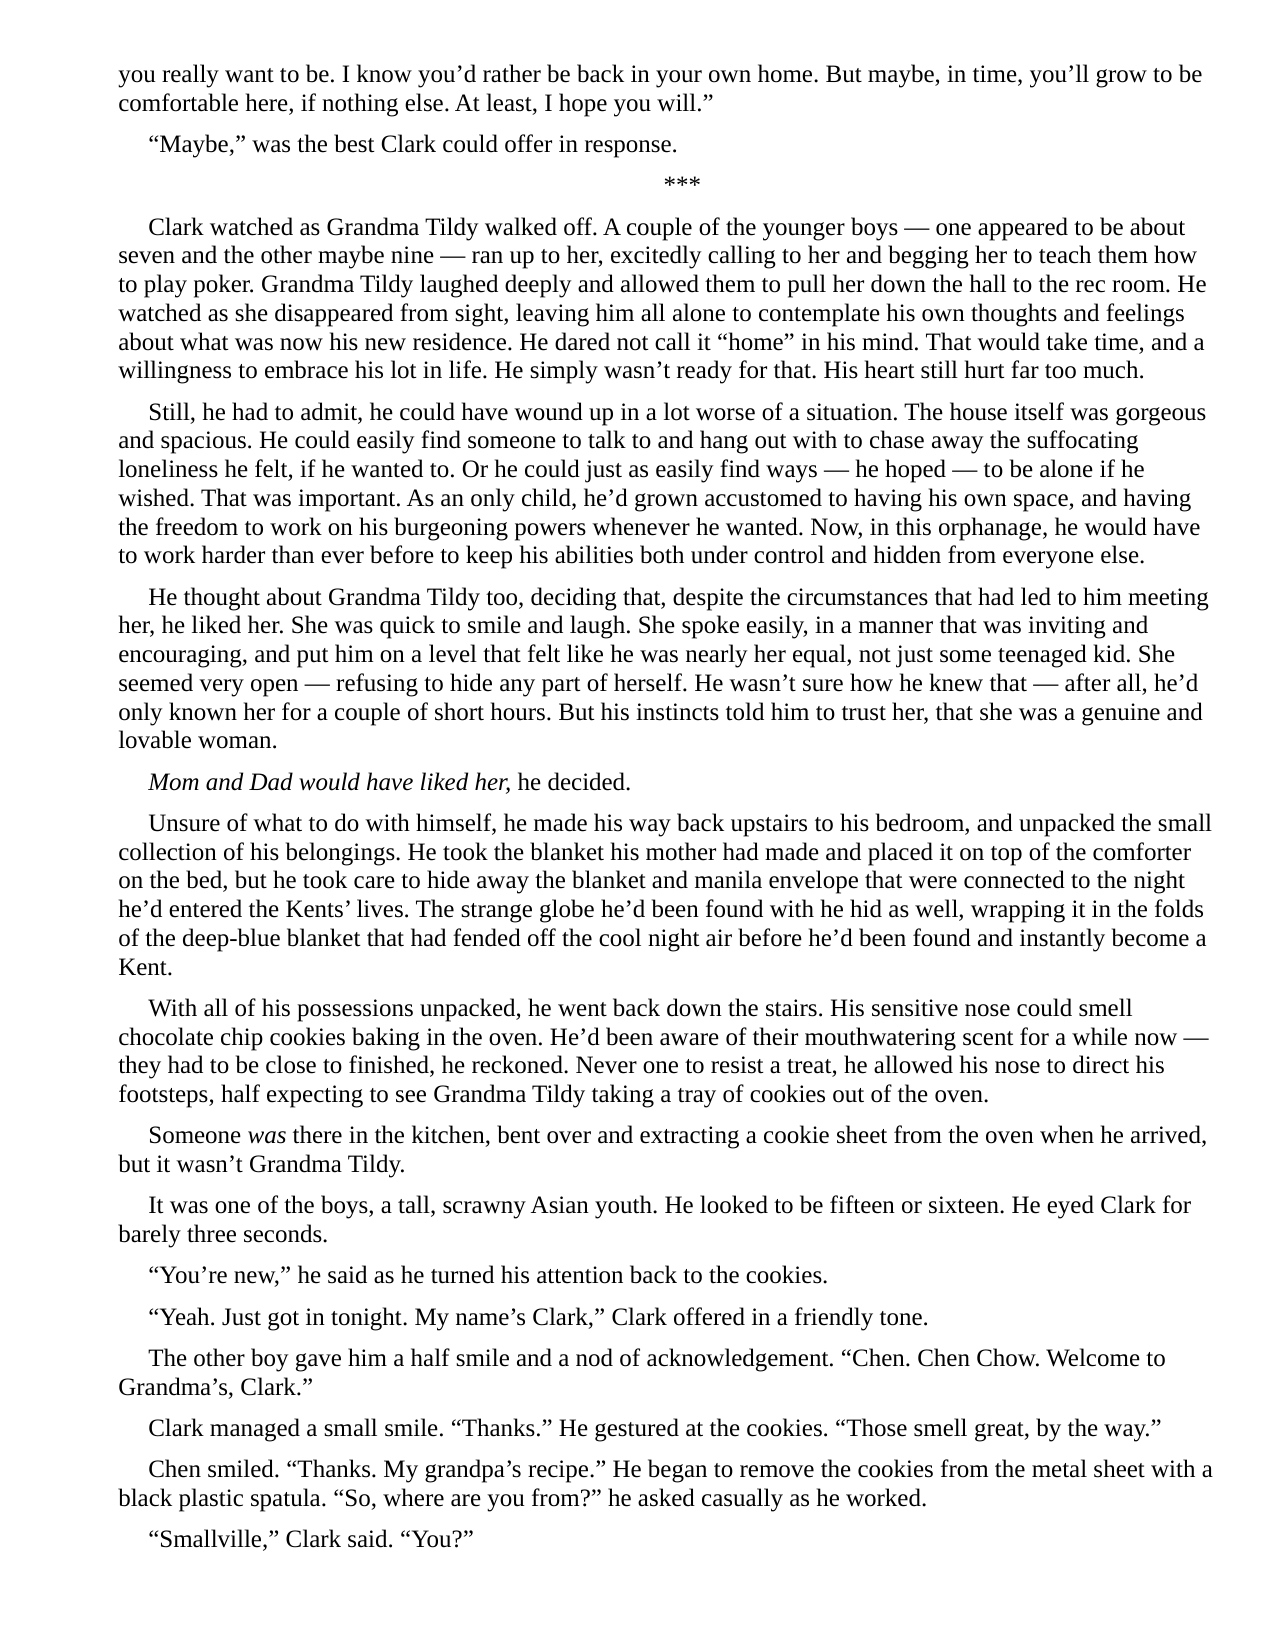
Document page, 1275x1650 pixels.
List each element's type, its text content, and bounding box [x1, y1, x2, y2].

text Someone was there in the kitchen, bent over and extracting a cookie sheet from the oven when he arrived, but it wasn’t Grandma Tildy. [118, 1120, 1216, 1178]
text It was one of the boys, a tall, scrawny Asian youth. He looked to be fifteen or sixteen. He eyed Clark for barely three seconds. [118, 1190, 1216, 1248]
text “Yeah. Just got in tonight. My name’s Clark,” Clark offered in a friendly tone. [118, 1302, 1216, 1330]
text “You’re new,” he said as he turned his attention back to the cookies. [118, 1260, 1216, 1289]
text “Smallville,” Clark said. “You?” [118, 1524, 1216, 1553]
text Clark watched as Grandma Tildy walked off. A couple of the younger boys — one appeared to be about seven and the other maybe nine — ran up to her, excitedly calling to her and begging her to teach them how to play poker. Grandma Tildy laughed deeply and allowed them to pull her down the hall to the rec room. He watched as she disappeared from sight, leaving him all alone to contemplate his own thoughts and feelings about what was now his new residence. He dared not call it “home” in his mind. That would take time, and a willingness to embrace his lot in life. He simply wasn’t ready for that. His heart still hurt far too much. [118, 212, 1216, 384]
text *** [118, 170, 1216, 199]
text “Maybe,” was the best Clark could offer in response. [118, 129, 1216, 158]
text Still, he had to admit, he could have wound up in a lot worse of a situation. The house itself was gorgeous and spacious. He could easily find someone to talk to and hang out with to chase away the suffocating loneliness he felt, if he wanted to. Or he could just as easily find ways — he hoped — to be alone if he wished. That was important. As an only child, he’d grown accustomed to having his own space, and having the freedom to work on his burgeoning powers whenever he wanted. Now, in this orphanage, he would have to work harder than ever before to keep his abilities both under control and hidden from everyone else. [118, 397, 1216, 569]
text Mom and Dad would have liked her, he decided. [118, 767, 1216, 795]
text Unsure of what to do with himself, he made his way back upstairs to his bedroom, and unpacked the small collection of his belongings. He took the blanket his mother had made and placed it on top of the comforter on the bed, but he took care to hide away the blanket and manila envelope that were connected to the night he’d entered the Kents’ lives. The strange globe he’d been found with he hid as well, wrapping it in the folds of the deep-blue blanket that had fended off the cool night air before he’d been found and instantly become a Kent. [118, 808, 1216, 980]
text The other boy gave him a half smile and a nod of acknowledgement. “Chen. Chen Chow. Welcome to Grandma’s, Clark.” [118, 1343, 1216, 1400]
text you really want to be. I know you’d rather be back in your own home. But maybe, in time, you’ll grow to be comfortable here, if nothing else. At least, I hope you will.” [118, 59, 1216, 117]
text He thought about Grandma Tildy too, deciding that, despite the circumstances that had led to him meeting her, he liked her. She was quick to smile and laugh. She spoke easily, in a manner that was inviting and encouraging, and put him on a level that felt like he was nearly her equal, not just some teenaged kid. She seemed very open — refusing to hide any part of herself. He wasn’t sure how he knew that — after all, he’d only known her for a couple of short hours. But his instincts told him to trust her, that she was a genuine and lovable woman. [118, 582, 1216, 754]
text With all of his possessions unpacked, he went back down the stairs. His sensitive nose could smell chocolate chip cookies baking in the oven. He’d been aware of their mouthwatering scent for a while now — they had to be close to finished, he reckoned. Never one to resist a treat, he allowed his nose to direct his footsteps, half expecting to see Grandma Tildy taking a tray of cookies out of the oven. [118, 993, 1216, 1108]
text Chen smiled. “Thanks. My grandpa’s recipe.” He began to remove the cookies from the metal sheet with a black plastic spatula. “So, where are you from?” he asked casually as he worked. [118, 1454, 1216, 1512]
text Clark managed a small smile. “Thanks.” He gestured at the cookies. “Those smell great, by the way.” [118, 1413, 1216, 1442]
